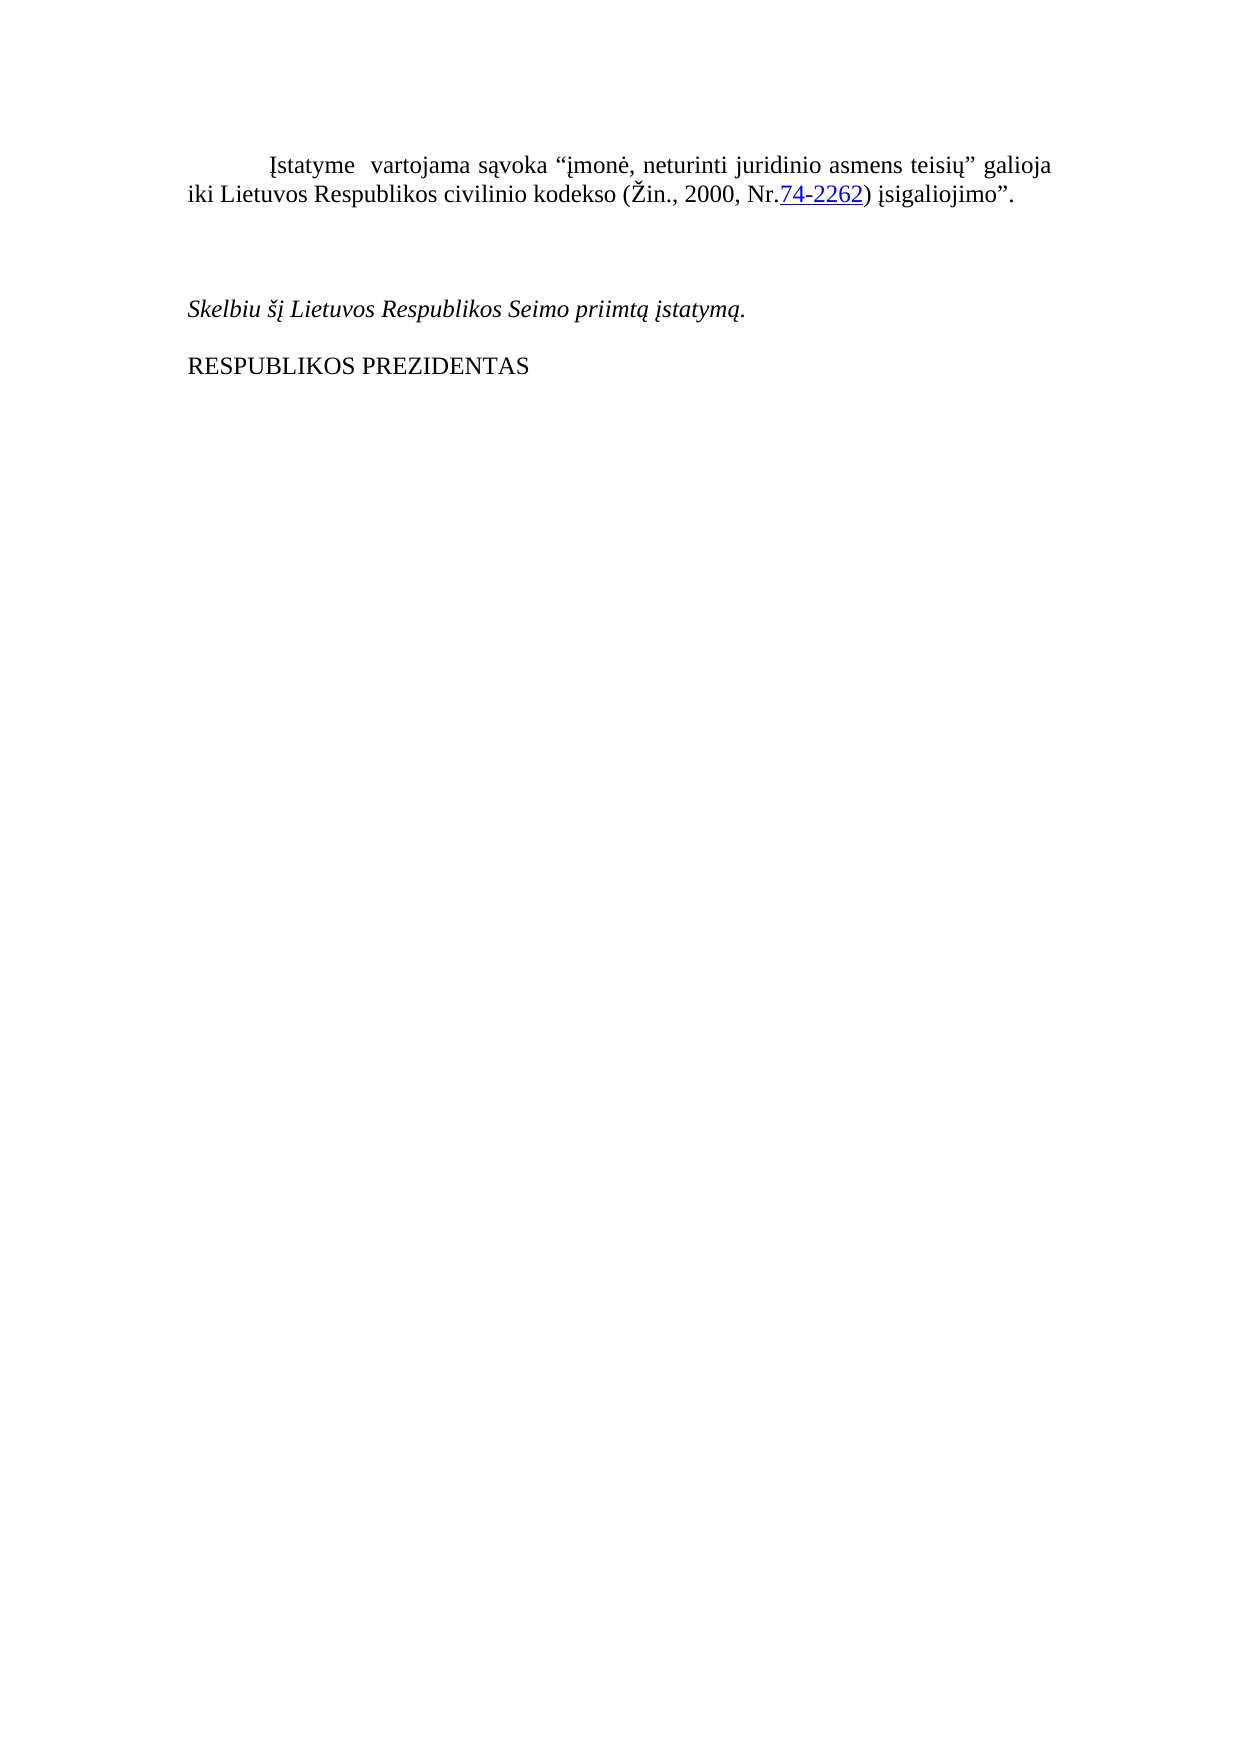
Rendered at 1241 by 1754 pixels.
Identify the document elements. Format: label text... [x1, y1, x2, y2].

text Įstatyme vartojama sąvoka “įmonė, neturinti juridinio asmens teisių” galioja iki Lietuvos Respublikos civilinio kodekso (Žin., 2000, Nr.74-2262) įsigaliojimo”. [187, 150, 1053, 207]
text RESPUBLIKOS PREZIDENTAS [187, 351, 1053, 380]
text Skelbiu šį Lietuvos Respublikos Seimo priimtą įstatymą. [187, 294, 1053, 322]
